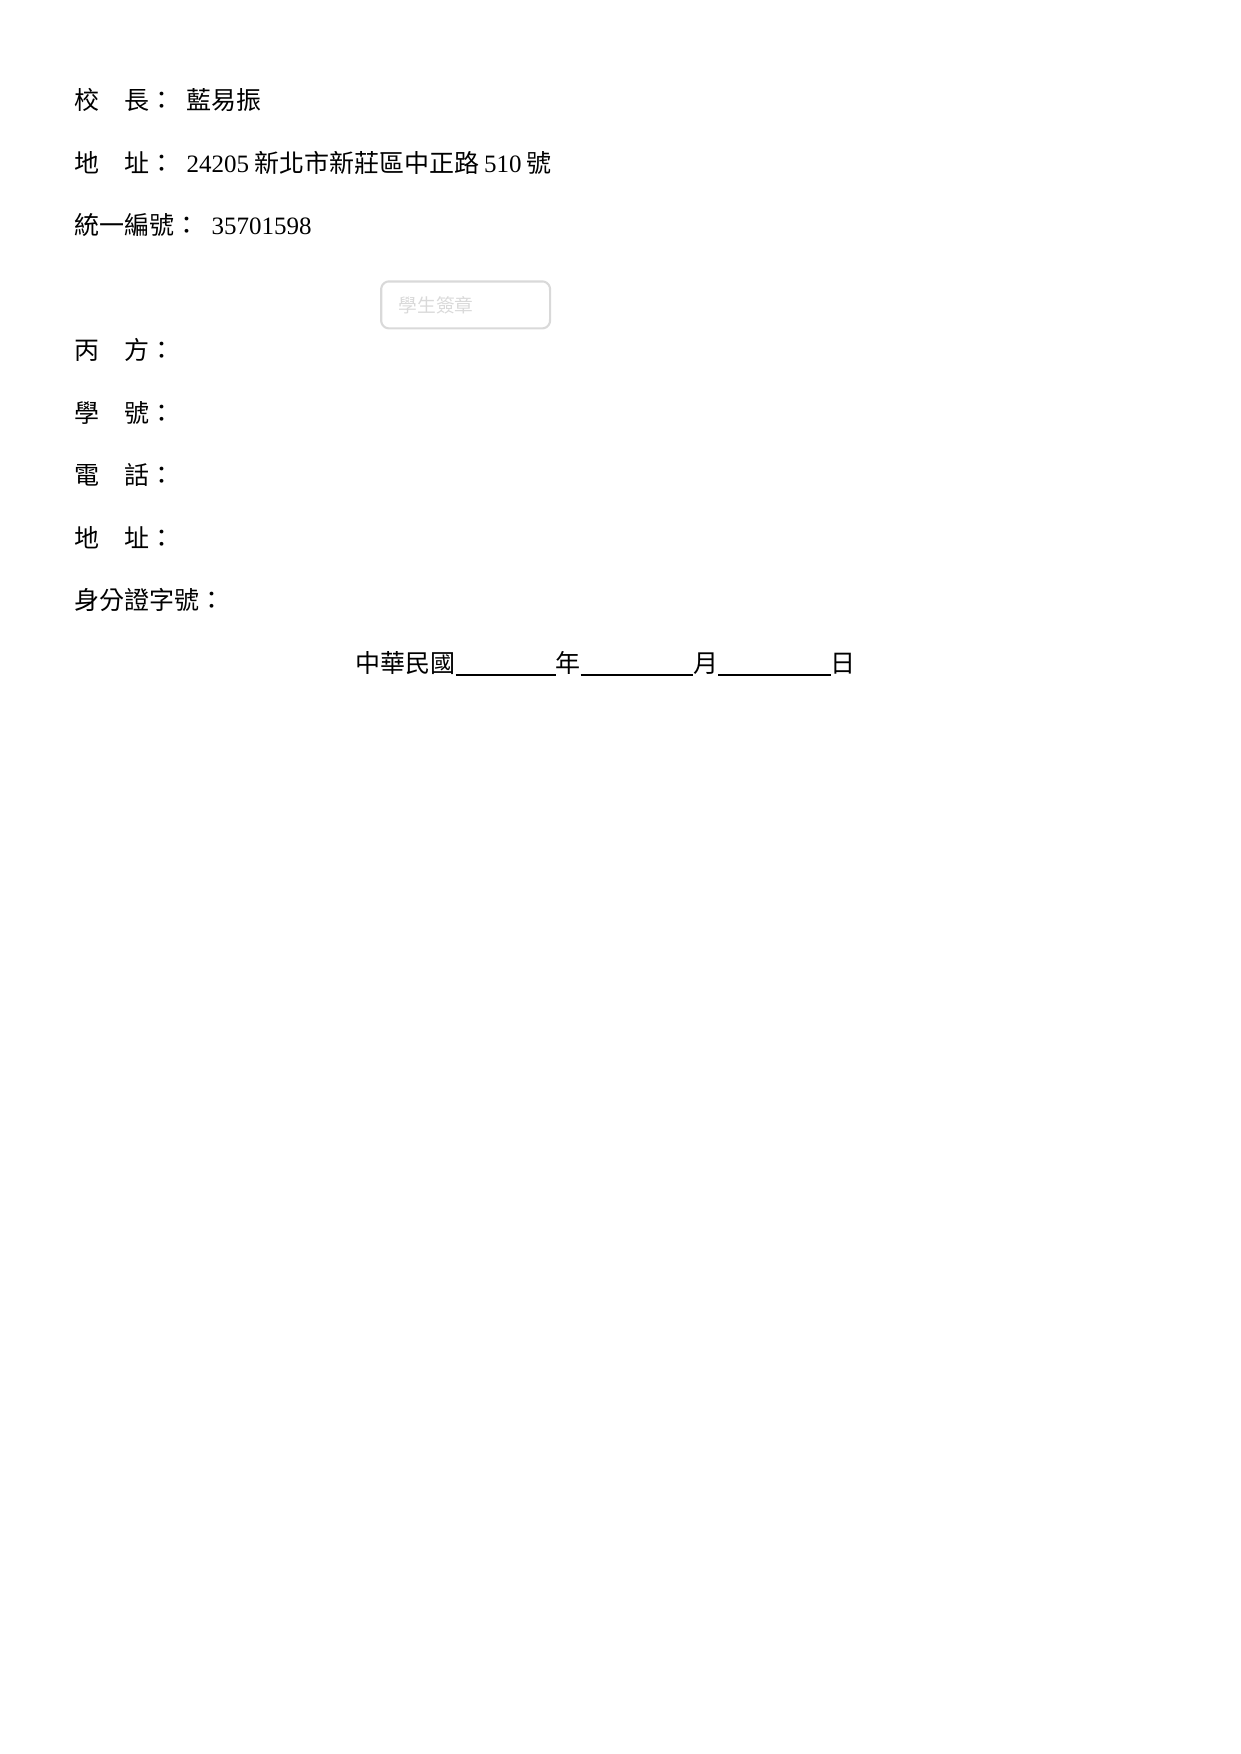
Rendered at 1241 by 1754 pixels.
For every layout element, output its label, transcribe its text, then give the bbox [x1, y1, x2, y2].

text 電 話： [74, 432, 1037, 494]
text 校 長： 藍易振 [74, 57, 1037, 119]
text 學 號： [74, 369, 1037, 432]
text 地 址： [74, 494, 1037, 557]
text 統一編號： 35701598 [74, 182, 1037, 244]
text 丙 方： [74, 307, 1037, 369]
text 地 址： 24205新北市新莊區中正路510號 [74, 119, 1037, 182]
text 身分證字號： [74, 557, 1037, 619]
text 中華民國 年 月 日 [74, 619, 1137, 682]
